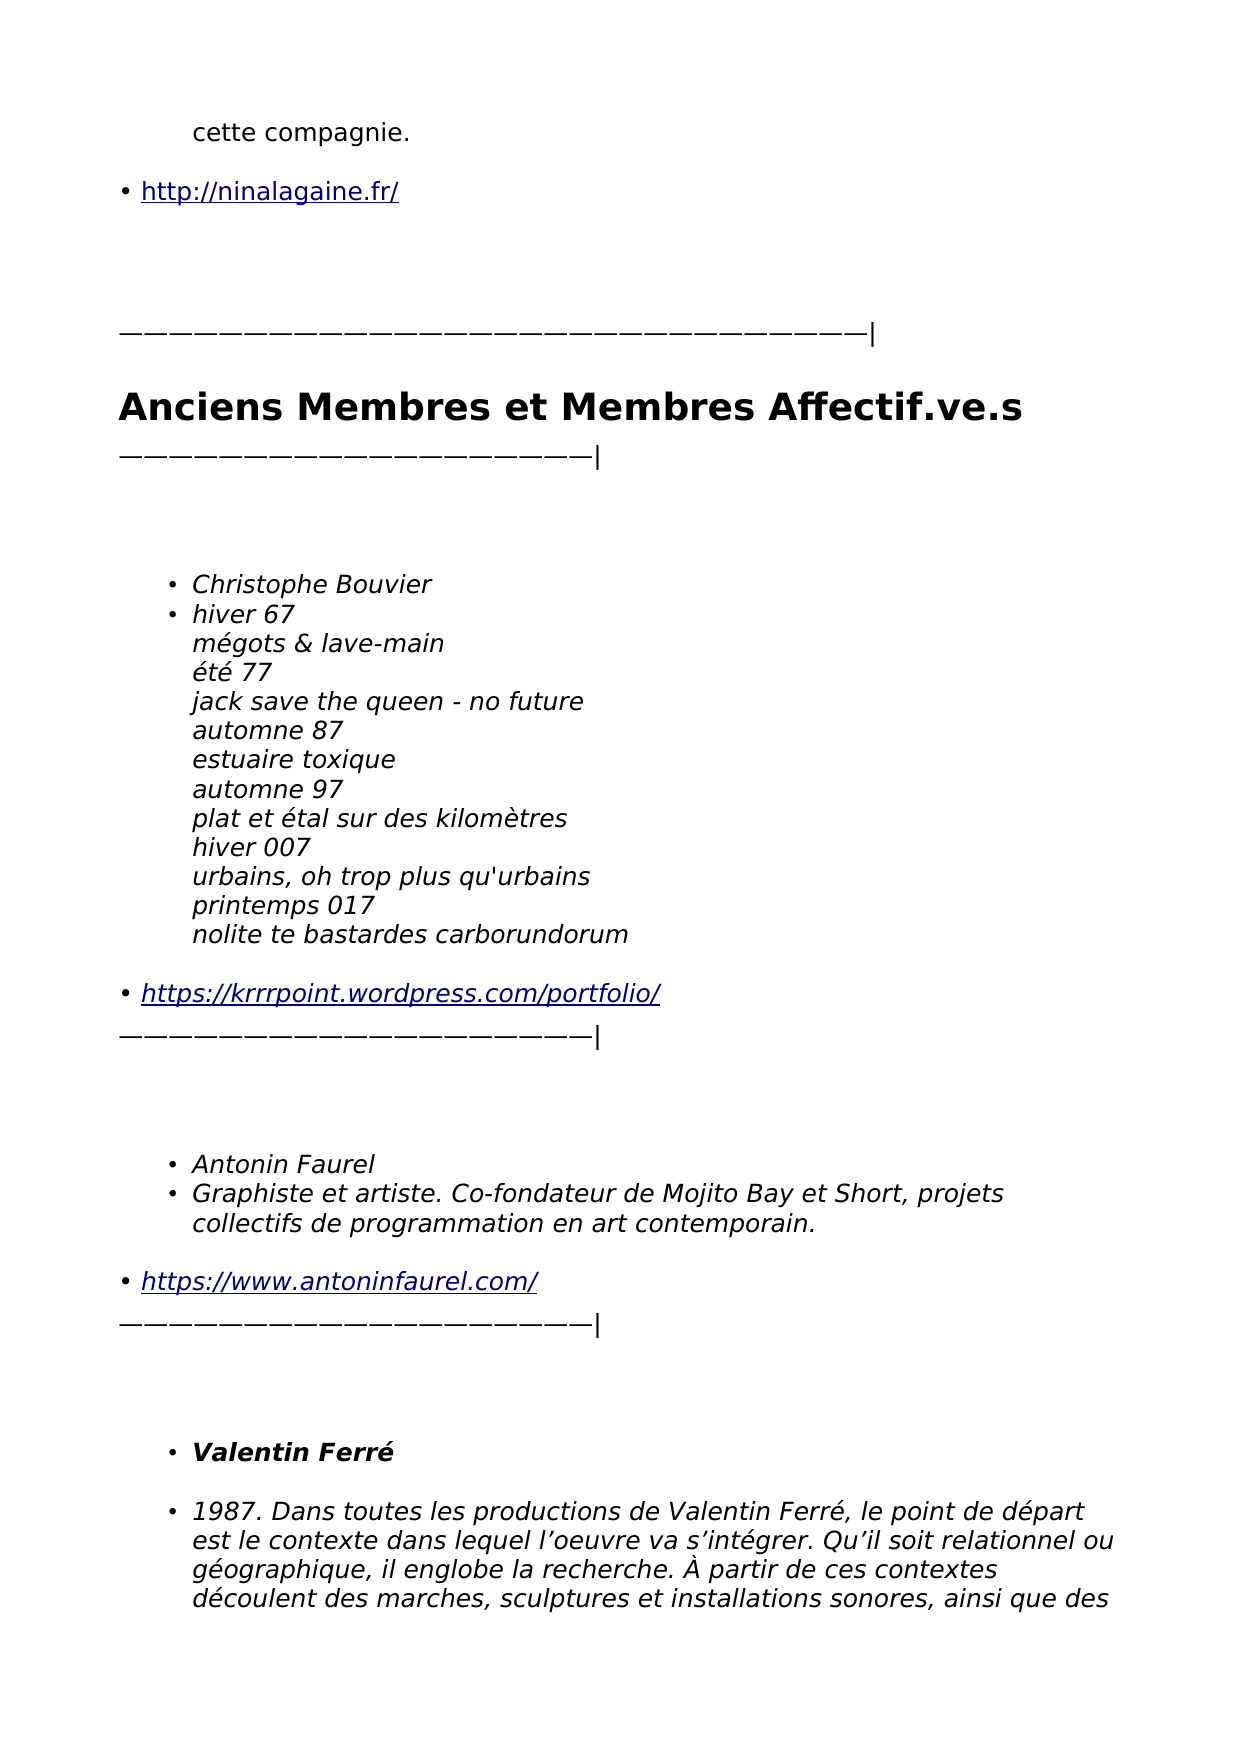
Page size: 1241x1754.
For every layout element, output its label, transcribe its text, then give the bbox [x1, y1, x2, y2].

text • https://krrrpoint.wordpress.com/portfolio/ [118, 979, 1122, 1008]
subtitle Anciens Membres et Membres Affectif.ve.s [118, 385, 1122, 429]
text • https://www.antoninfaurel.com/ [118, 1267, 1122, 1297]
text ———————————————————| [118, 1309, 1122, 1397]
list 1987. Dans toutes les productions de Valentin Ferré, le point de départ est le contexte dans lequel l’oeuvre va s’intégrer. Qu’il soit relationnel ou géographique, il englobe la recherche. À partir de ces contextes découlent des marches, sculptures et installations sonores, ainsi que des [177, 1497, 1122, 1614]
text ———————————————————| [118, 441, 1122, 529]
list Antonin Faurel [177, 1151, 1122, 1180]
list Graphiste et artiste. Co-fondateur de Mojito Bay et Short, projets collectifs de programmation en art contemporain. [177, 1180, 1122, 1238]
list Christophe Bouvier [177, 571, 1122, 600]
list hiver 67 mégots & lave-main été 77 jack save the queen - no future automne 87 estuaire toxique automne 97 plat et étal sur des kilomètres hiver 007 urbains, oh trop plus qu'urbains printemps 017 nolite te bastardes carborundorum [177, 600, 1122, 950]
text ———————————————————| [118, 1021, 1122, 1108]
list cette compagnie. [177, 118, 1122, 147]
list Valentin Ferré [177, 1439, 1122, 1497]
text ——————————————————————————————| [118, 318, 1122, 348]
text • http://ninalagaine.fr/ [118, 177, 1122, 206]
